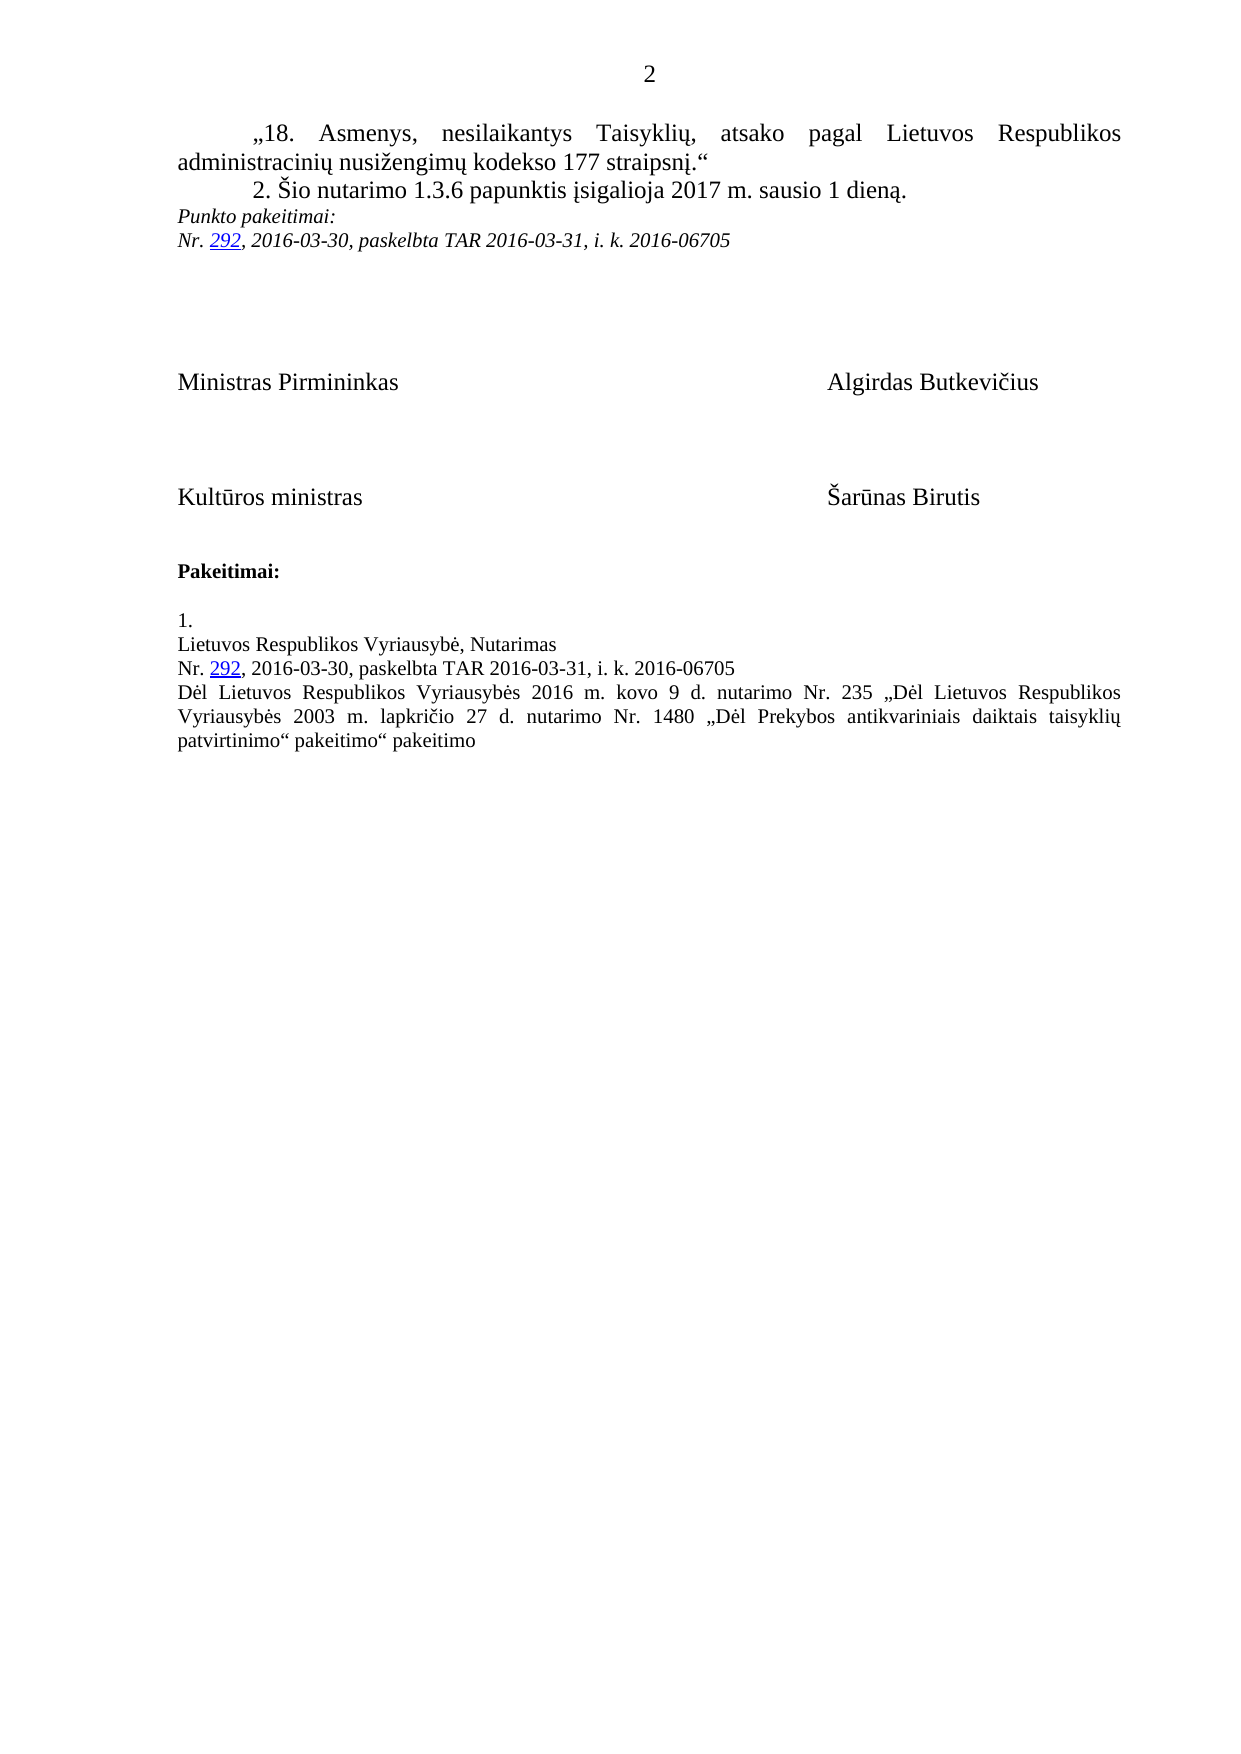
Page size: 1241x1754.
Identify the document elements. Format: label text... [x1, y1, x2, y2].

text Kultūros ministras Šarūnas Birutis [177, 482, 1122, 511]
text Pakeitimai: [177, 559, 1122, 583]
text Nr. 292, 2016-03-30, paskelbta TAR 2016-03-31, i. k. 2016-06705 [177, 228, 1122, 252]
text Dėl Lietuvos Respublikos Vyriausybės 2016 m. kovo 9 d. nutarimo Nr. 235 „Dėl Lietuvos Respublikos Vyriausybės 2003 m. lapkričio 27 d. nutarimo Nr. 1480 „Dėl Prekybos antikvariniais daiktais taisyklių patvirtinimo“ pakeitimo“ pakeitimo [177, 680, 1122, 752]
text 2. Šio nutarimo 1.3.6 papunktis įsigalioja 2017 m. sausio 1 dieną. [177, 176, 1122, 204]
text „18. Asmenys, nesilaikantys Taisyklių, atsako pagal Lietuvos Respublikos administracinių nusižengimų kodekso 177 straipsnį.“ [177, 118, 1122, 176]
text Ministras Pirmininkas Algirdas Butkevičius [177, 367, 1122, 396]
text Nr. 292, 2016-03-30, paskelbta TAR 2016-03-31, i. k. 2016-06705 [177, 656, 1122, 680]
text Punkto pakeitimai: [177, 204, 1122, 228]
text 1. [177, 607, 1122, 632]
text Lietuvos Respublikos Vyriausybė, Nutarimas [177, 632, 1122, 656]
